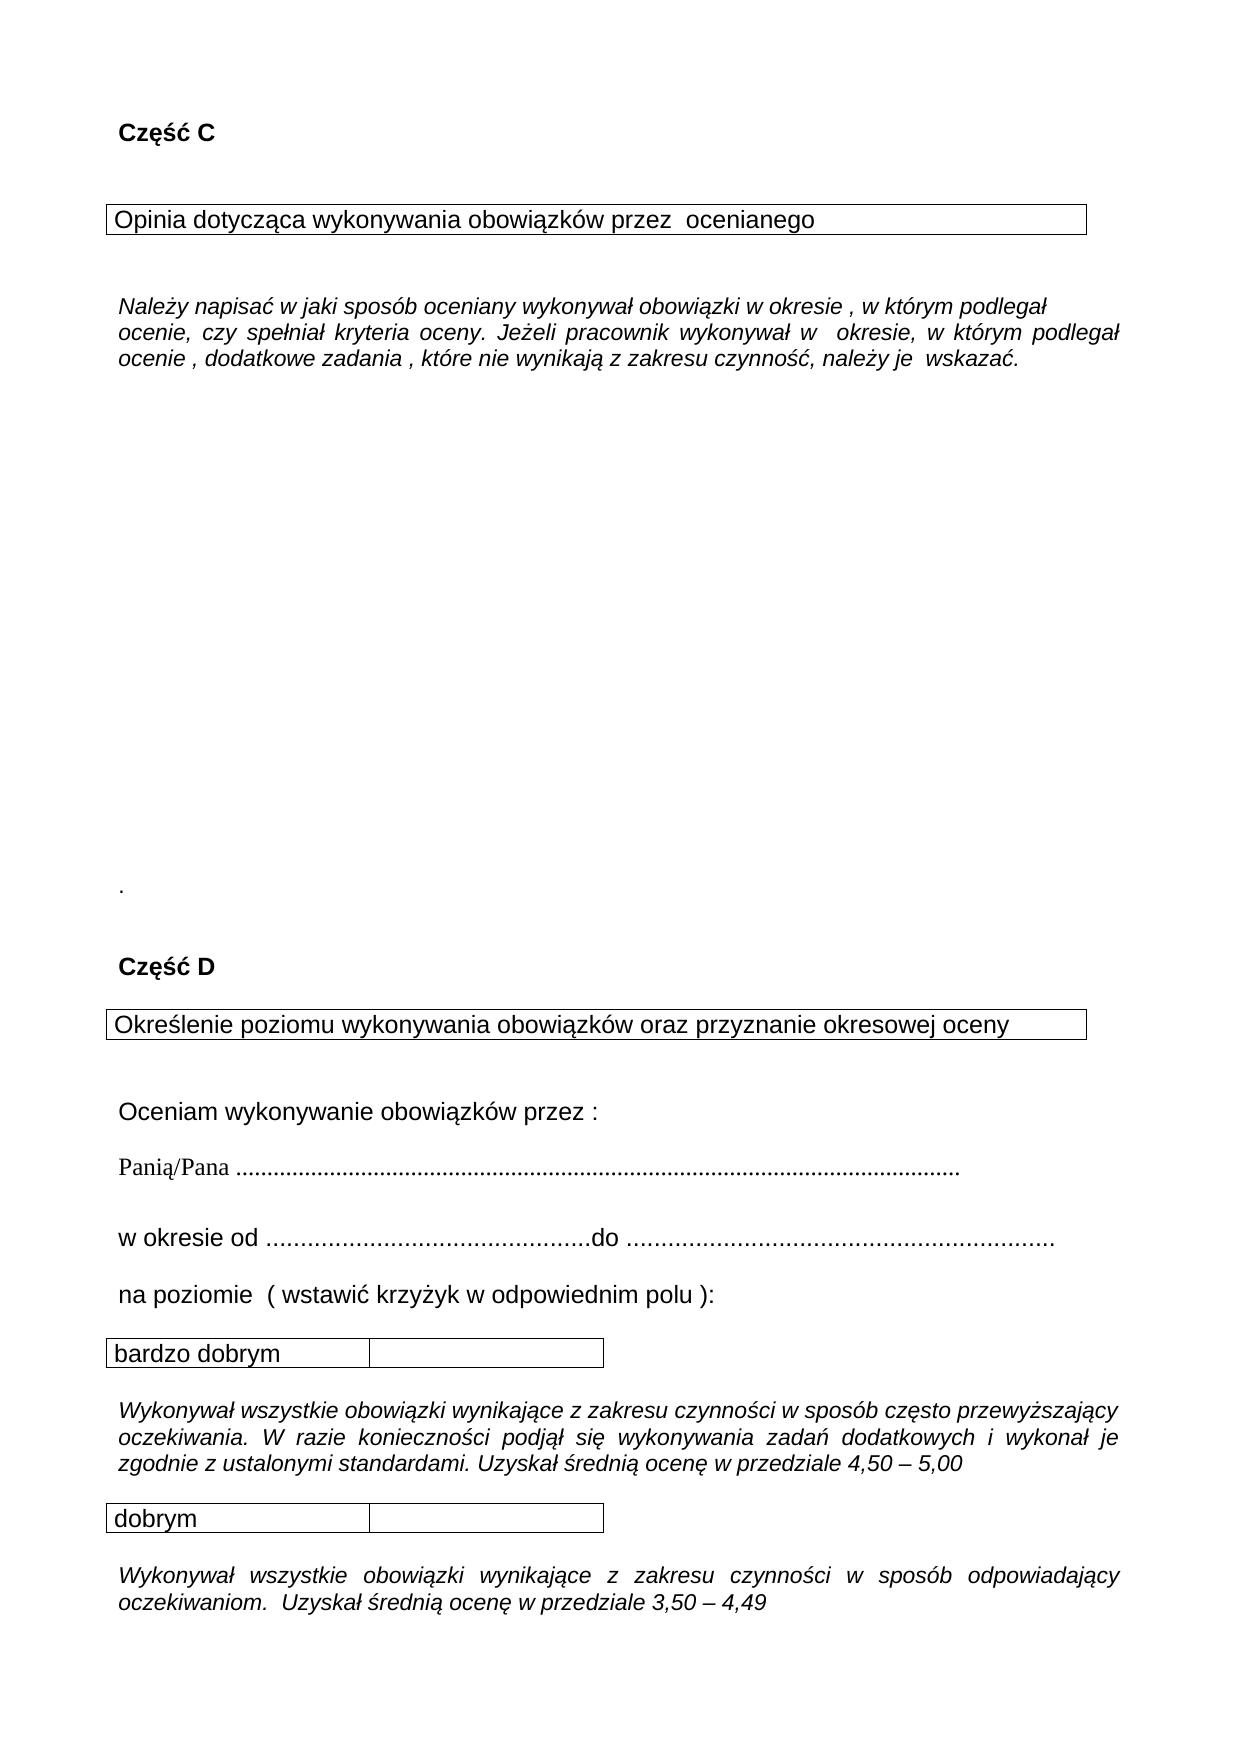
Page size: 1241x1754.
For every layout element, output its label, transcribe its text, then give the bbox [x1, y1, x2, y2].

text Panią/Pana .................................................................................................................... [118, 1152, 1122, 1181]
table_header Opinia dotycząca wykonywania obowiązków przez ocenianego [107, 205, 1086, 234]
table_header [370, 1339, 603, 1367]
text w okresie od ...............................................do .............................................................. [118, 1222, 1122, 1251]
table_header bardzo dobrym [107, 1339, 369, 1367]
text . [118, 872, 1122, 899]
subtitle Należy napisać w jaki sposób oceniany wykonywał obowiązki w okresie , w którym podlegał [118, 293, 1122, 319]
text Wykonywał wszystkie obowiązki wynikające z zakresu czynności w sposób odpowiadający oczekiwaniom. Uzyskał średnią ocenę w przedziale 3,50 – 4,49 [118, 1562, 1122, 1615]
table_header [370, 1504, 603, 1532]
subtitle Część D [118, 952, 1122, 980]
subtitle Część C [118, 118, 1122, 147]
text Oceniam wykonywanie obowiązków przez : [118, 1097, 1122, 1126]
subtitle Wykonywał wszystkie obowiązki wynikające z zakresu czynności w sposób często przewyższający [118, 1397, 1122, 1423]
text ocenie, czy spełniał kryteria oceny. Jeżeli pracownik wykonywał w okresie, w którym podlegał ocenie , dodatkowe zadania , które nie wynikają z zakresu czynność, należy je wskazać. [118, 319, 1122, 372]
text na poziomie ( wstawić krzyżyk w odpowiednim polu ): [118, 1280, 1122, 1309]
table_header Określenie poziomu wykonywania obowiązków oraz przyznanie okresowej oceny [107, 1010, 1086, 1039]
text oczekiwania. W razie konieczności podjął się wykonywania zadań dodatkowych i wykonał je zgodnie z ustalonymi standardami. Uzyskał średnią ocenę w przedziale 4,50 – 5,00 [118, 1423, 1122, 1476]
table_header dobrym [107, 1504, 369, 1532]
